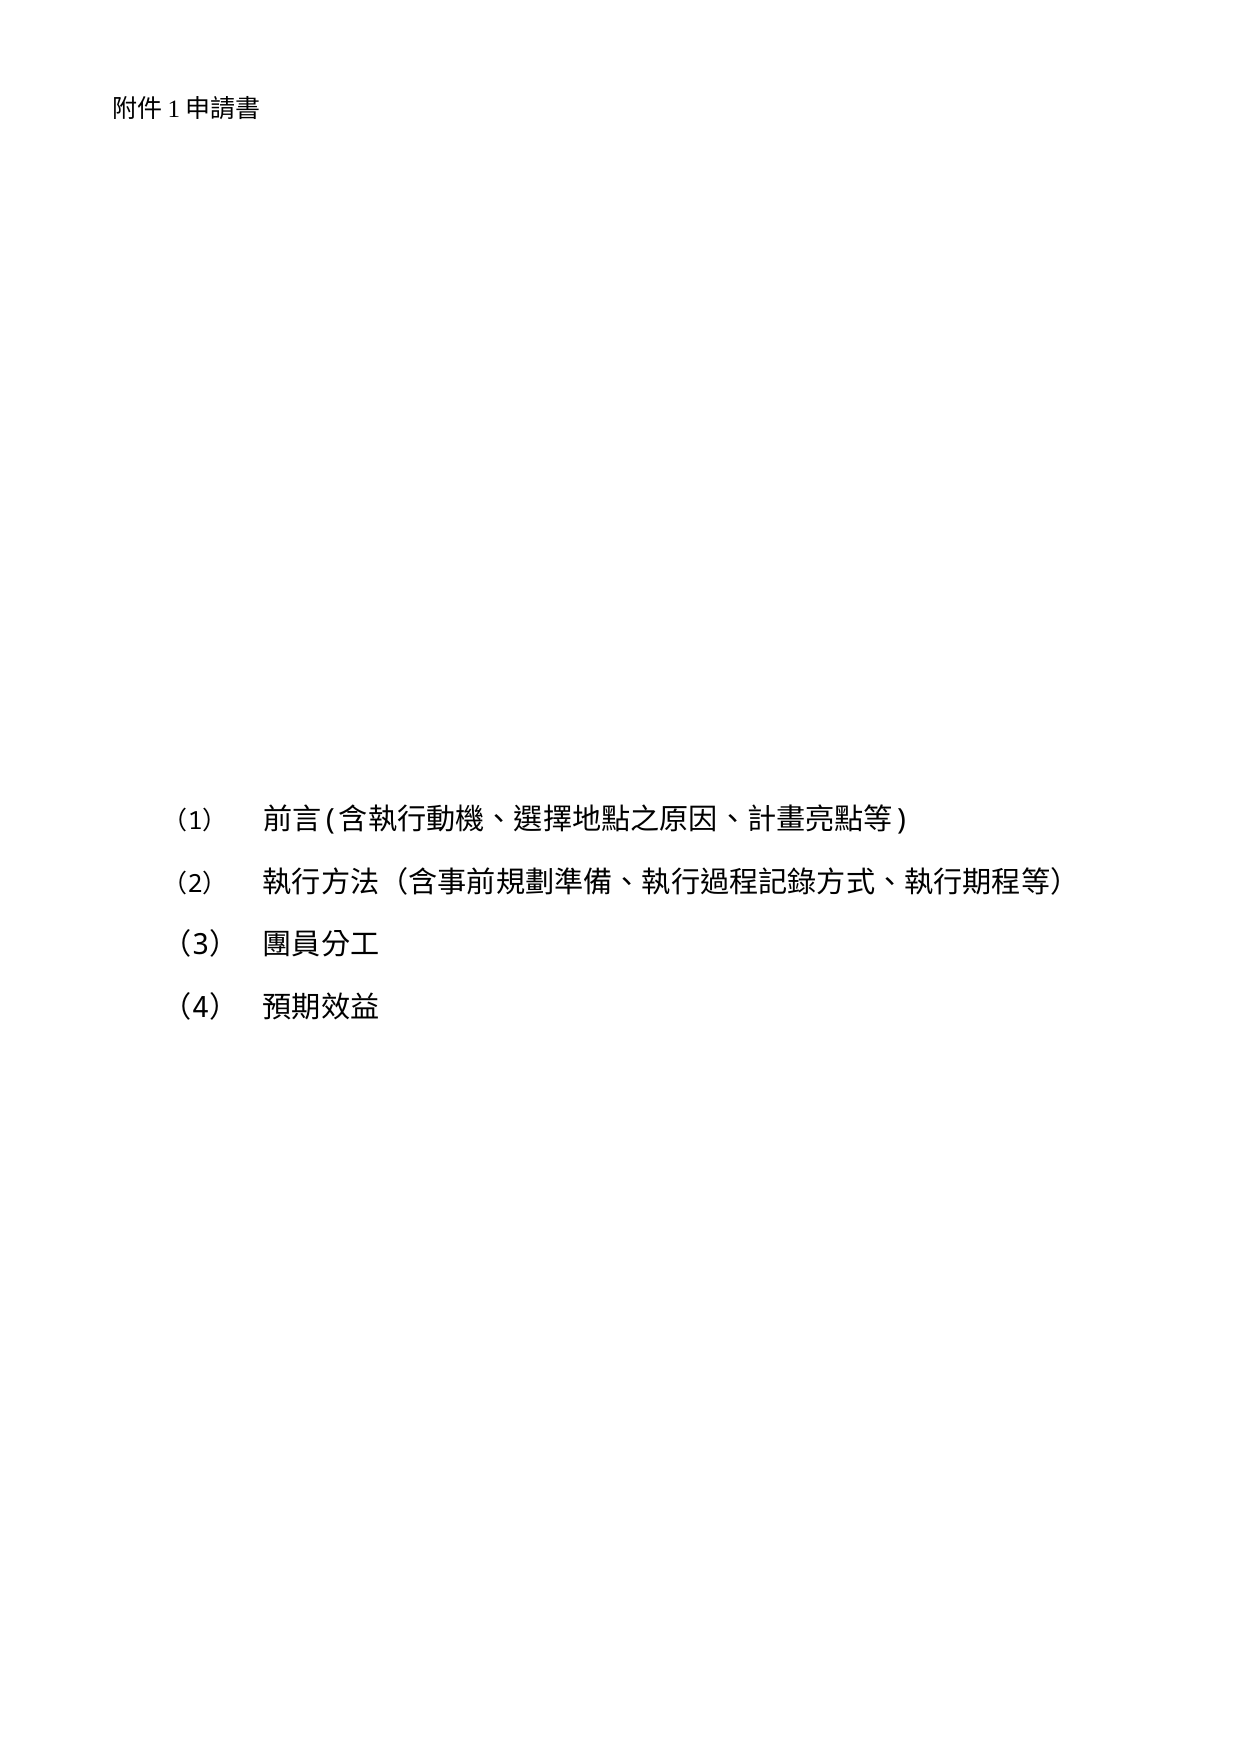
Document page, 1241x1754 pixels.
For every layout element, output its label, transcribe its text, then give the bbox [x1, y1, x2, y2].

list 前言(含執行動機、選擇地點之原因、計畫亮點等) [163, 775, 1128, 838]
list 預期效益 [162, 963, 1128, 1025]
list 執行方法（含事前規劃準備、執行過程記錄方式、執行期程等） [162, 838, 1128, 900]
list 團員分工 [162, 900, 1128, 963]
